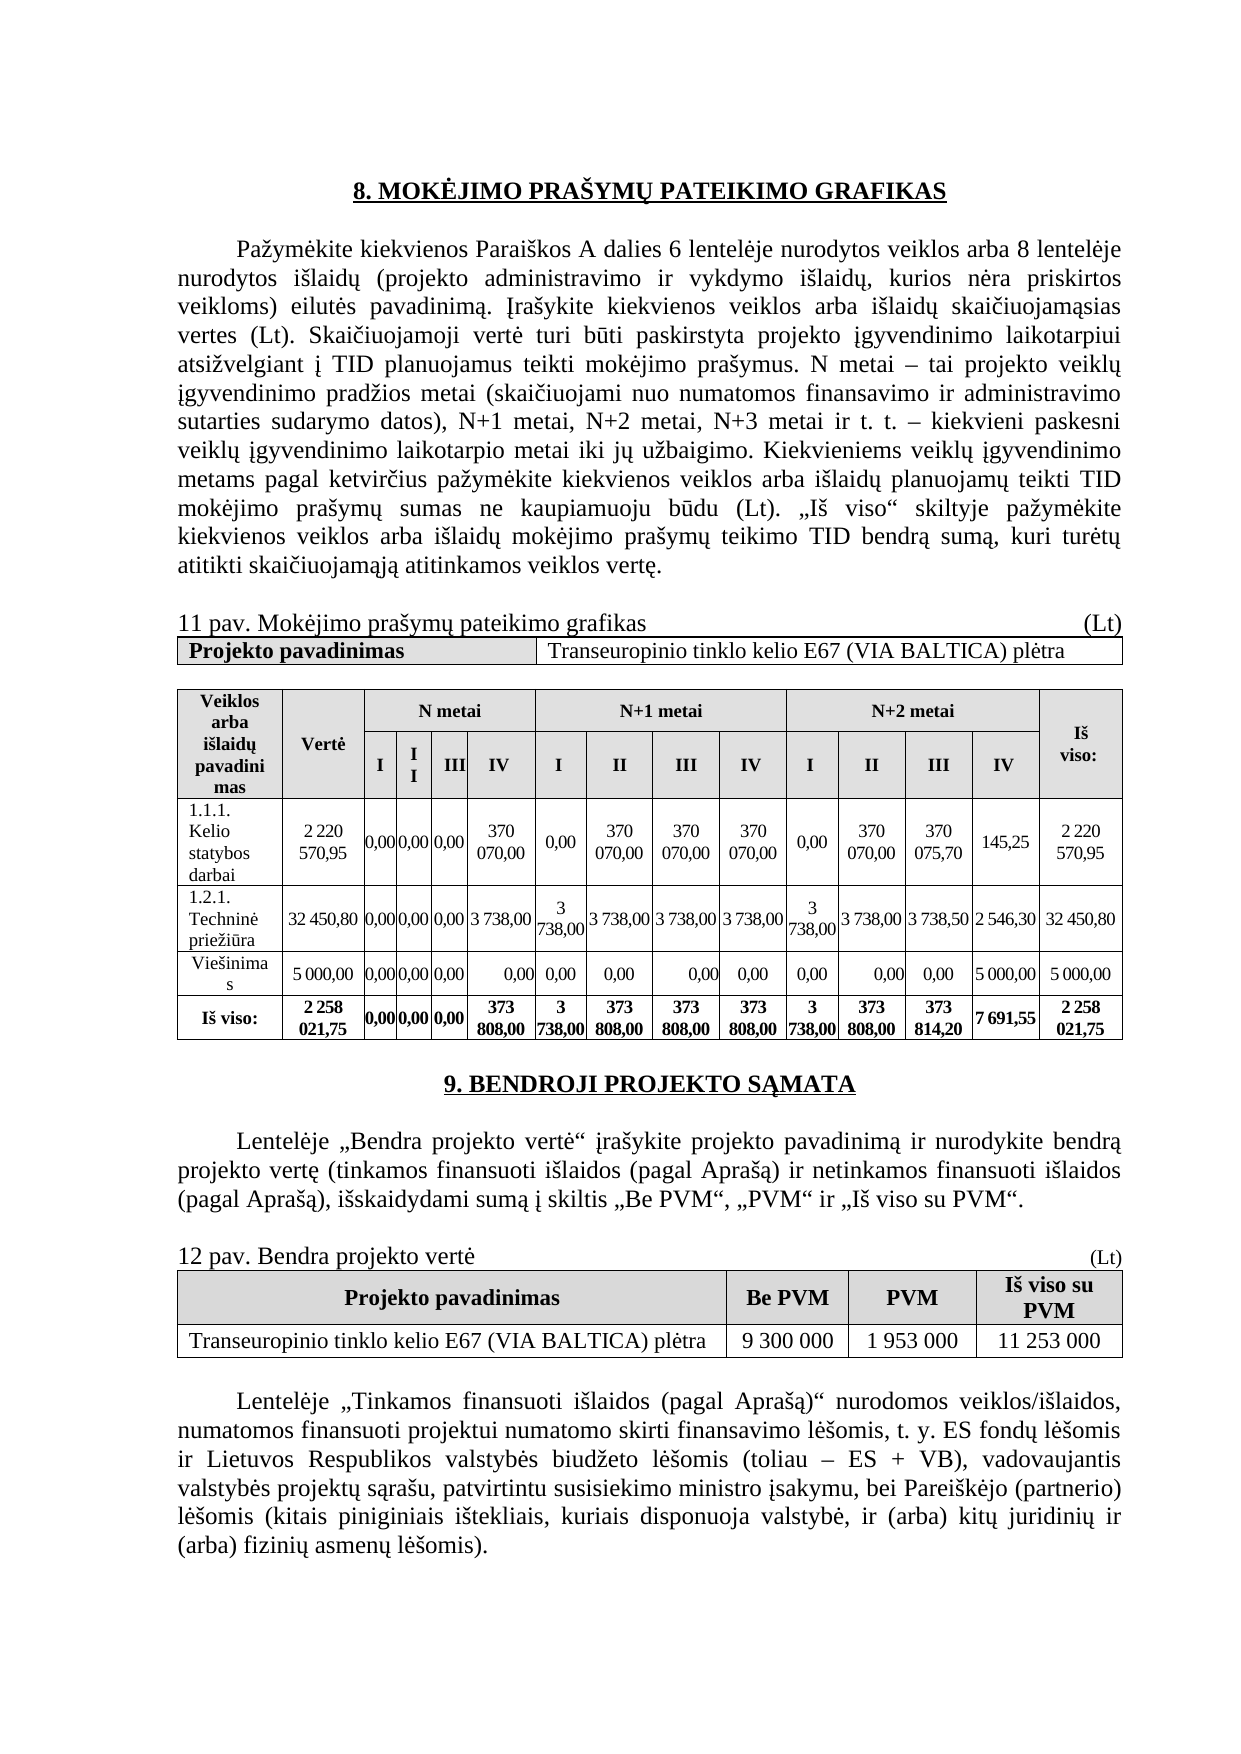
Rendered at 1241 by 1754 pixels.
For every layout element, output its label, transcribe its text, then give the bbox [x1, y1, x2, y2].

table_cell 3 738,00 [720, 886, 786, 951]
table_cell III [906, 732, 972, 798]
table_cell 370 070,00 [839, 799, 905, 885]
table_cell 373 808,00 [839, 996, 905, 1039]
table_cell 370 070,00 [720, 799, 786, 885]
table_cell 0,00 [536, 799, 586, 885]
table_cell 0,00 [839, 952, 905, 995]
table_cell 5 000,00 [973, 952, 1039, 995]
table_cell 3 738,00 [587, 886, 652, 951]
table_cell 3 738,00 [653, 886, 719, 951]
table_cell 0,00 [653, 952, 719, 995]
table_cell 0,00 [365, 996, 396, 1039]
table_cell 1 953 000 [849, 1325, 976, 1357]
table_cell 0,00 [787, 799, 838, 885]
table_cell IV [973, 732, 1039, 798]
table_cell 11 253 000 [977, 1325, 1122, 1357]
table_cell 3 738,00 [536, 996, 586, 1039]
table_cell III [653, 732, 719, 798]
table_cell 0,00 [432, 886, 467, 951]
table_cell 0,00 [397, 996, 431, 1039]
table_cell 373 808,00 [653, 996, 719, 1039]
table_cell 0,00 [587, 952, 652, 995]
table_header N metai [365, 690, 535, 731]
table_cell 9 300 000 [727, 1325, 848, 1357]
table_cell II [587, 732, 652, 798]
table_cell II [839, 732, 905, 798]
table_cell 370 075,70 [906, 799, 972, 885]
table_cell 0,00 [720, 952, 786, 995]
table_cell 2 220 570,95 [283, 799, 364, 885]
table_header Iš viso: [1040, 690, 1122, 798]
table_cell 373 808,00 [720, 996, 786, 1039]
table_cell 370 070,00 [653, 799, 719, 885]
table_header Transeuropinio tinklo kelio E67 (VIA BALTICA) plėtra [537, 638, 1122, 664]
table_cell IV [468, 732, 535, 798]
table_cell Viešinimas [178, 952, 282, 995]
text 12 pav. Bendra projekto vertė (Lt) [177, 1241, 1122, 1270]
table_cell 373 814,20 [906, 996, 972, 1039]
table_header Veiklos arba išlaidų pavadinimas [178, 690, 282, 798]
text 9. BENDROJI PROJEKTO SĄMATA [177, 1069, 1122, 1098]
table_cell Iš viso: [178, 996, 282, 1039]
table_cell 0,00 [432, 799, 467, 885]
table_cell 3 738,50 [906, 886, 972, 951]
table_header Be PVM [727, 1271, 848, 1324]
table_header PVM [849, 1271, 976, 1324]
table_cell 3 738,00 [787, 996, 838, 1039]
table_cell 0,00 [397, 886, 431, 951]
table_header Vertė [283, 690, 364, 798]
table_cell 0,00 [906, 952, 972, 995]
table_cell 0,00 [432, 996, 467, 1039]
table_cell 373 808,00 [587, 996, 652, 1039]
table_cell 1.1.1. Kelio statybos darbai [178, 799, 282, 885]
table_cell 0,00 [397, 799, 431, 885]
table_header Projekto pavadinimas [178, 638, 536, 664]
table_cell 3 738,00 [536, 886, 586, 951]
table_cell 0,00 [397, 952, 431, 995]
table_cell 0,00 [365, 952, 396, 995]
table_cell 2 546,30 [973, 886, 1039, 951]
table_cell 370 070,00 [468, 799, 535, 885]
table_header N+2 metai [787, 690, 1039, 731]
table_cell 373 808,00 [468, 996, 535, 1039]
text Lentelėje „Bendra projekto vertė“ įrašykite projekto pavadinimą ir nurodykite bendrą projekto vertę (tinkamos finansuoti išlaidos (pagal Aprašą) ir netinkamos finansuoti išlaidos (pagal Aprašą), išskaidydami sumą į skiltis „Be PVM“, „PVM“ ir „Iš viso su PVM“. [177, 1126, 1122, 1213]
table_header Iš viso su PVM [977, 1271, 1122, 1324]
table_cell 2 258 021,75 [1040, 996, 1122, 1039]
text 8. MOKĖJIMO PRAŠYMŲ PATEIKIMO GRAFIKAS [177, 176, 1122, 205]
table_cell I [536, 732, 586, 798]
table_cell 1.2.1. Techninė priežiūra [178, 886, 282, 951]
table_cell 0,00 [365, 886, 396, 951]
table_cell III [432, 732, 467, 798]
text Pažymėkite kiekvienos Paraiškos A dalies 6 lentelėje nurodytos veiklos arba 8 lentelėje nurodytos išlaidų (projekto administravimo ir vykdymo išlaidų, kurios nėra priskirtos veikloms) eilutės pavadinimą. Įrašykite kiekvienos veiklos arba išlaidų skaičiuojamąsias vertes (Lt). Skaičiuojamoji vertė turi būti paskirstyta projekto įgyvendinimo laikotarpiui atsižvelgiant į TID planuojamus teikti mokėjimo prašymus. N metai – tai projekto veiklų įgyvendinimo pradžios metai (skaičiuojami nuo numatomos finansavimo ir administravimo sutarties sudarymo datos), N+1 metai, N+2 metai, N+3 metai ir t. t. – kiekvieni paskesni veiklų įgyvendinimo laikotarpio metai iki jų užbaigimo. Kiekvieniems veiklų įgyvendinimo metams pagal ketvirčius pažymėkite kiekvienos veiklos arba išlaidų planuojamų teikti TID mokėjimo prašymų sumas ne kaupiamuoju būdu (Lt). „Iš viso“ skiltyje pažymėkite kiekvienos veiklos arba išlaidų mokėjimo prašymų teikimo TID bendrą sumą, kuri turėtų atitikti skaičiuojamąją atitinkamos veiklos vertę. [177, 234, 1122, 579]
table_cell 3 738,00 [468, 886, 535, 951]
table_cell 7 691,55 [973, 996, 1039, 1039]
table_cell I [365, 732, 396, 798]
table_cell 145,25 [973, 799, 1039, 885]
table_header N+1 metai [536, 690, 786, 731]
table_cell 3 738,00 [839, 886, 905, 951]
table_cell 3 738,00 [787, 886, 838, 951]
table_cell 0,00 [365, 799, 396, 885]
table_cell 0,00 [432, 952, 467, 995]
table_cell II [397, 732, 431, 798]
table_cell IV [720, 732, 786, 798]
table_cell 2 220 570,95 [1040, 799, 1122, 885]
table_cell Transeuropinio tinklo kelio E67 (VIA BALTICA) plėtra [178, 1325, 726, 1357]
table_header Projekto pavadinimas [178, 1271, 726, 1324]
table_cell 32 450,80 [1040, 886, 1122, 951]
table_cell I [787, 732, 838, 798]
table_cell 5 000,00 [283, 952, 364, 995]
table_cell 0,00 [536, 952, 586, 995]
table_cell 0,00 [468, 952, 535, 995]
text 11 pav. Mokėjimo prašymų pateikimo grafikas (Lt) [177, 608, 1122, 636]
table_cell 5 000,00 [1040, 952, 1122, 995]
table_cell 370 070,00 [587, 799, 652, 885]
table_cell 32 450,80 [283, 886, 364, 951]
table_cell 0,00 [787, 952, 838, 995]
text Lentelėje „Tinkamos finansuoti išlaidos (pagal Aprašą)“ nurodomos veiklos/išlaidos, numatomos finansuoti projektui numatomo skirti finansavimo lėšomis, t. y. ES fondų lėšomis ir Lietuvos Respublikos valstybės biudžeto lėšomis (toliau – ES + VB), vadovaujantis valstybės projektų sąrašu, patvirtintu susisiekimo ministro įsakymu, bei Pareiškėjo (partnerio) lėšomis (kitais piniginiais ištekliais, kuriais disponuoja valstybė, ir (arba) kitų juridinių ir (arba) fizinių asmenų lėšomis). [177, 1386, 1122, 1559]
table_cell 2 258 021,75 [283, 996, 364, 1039]
